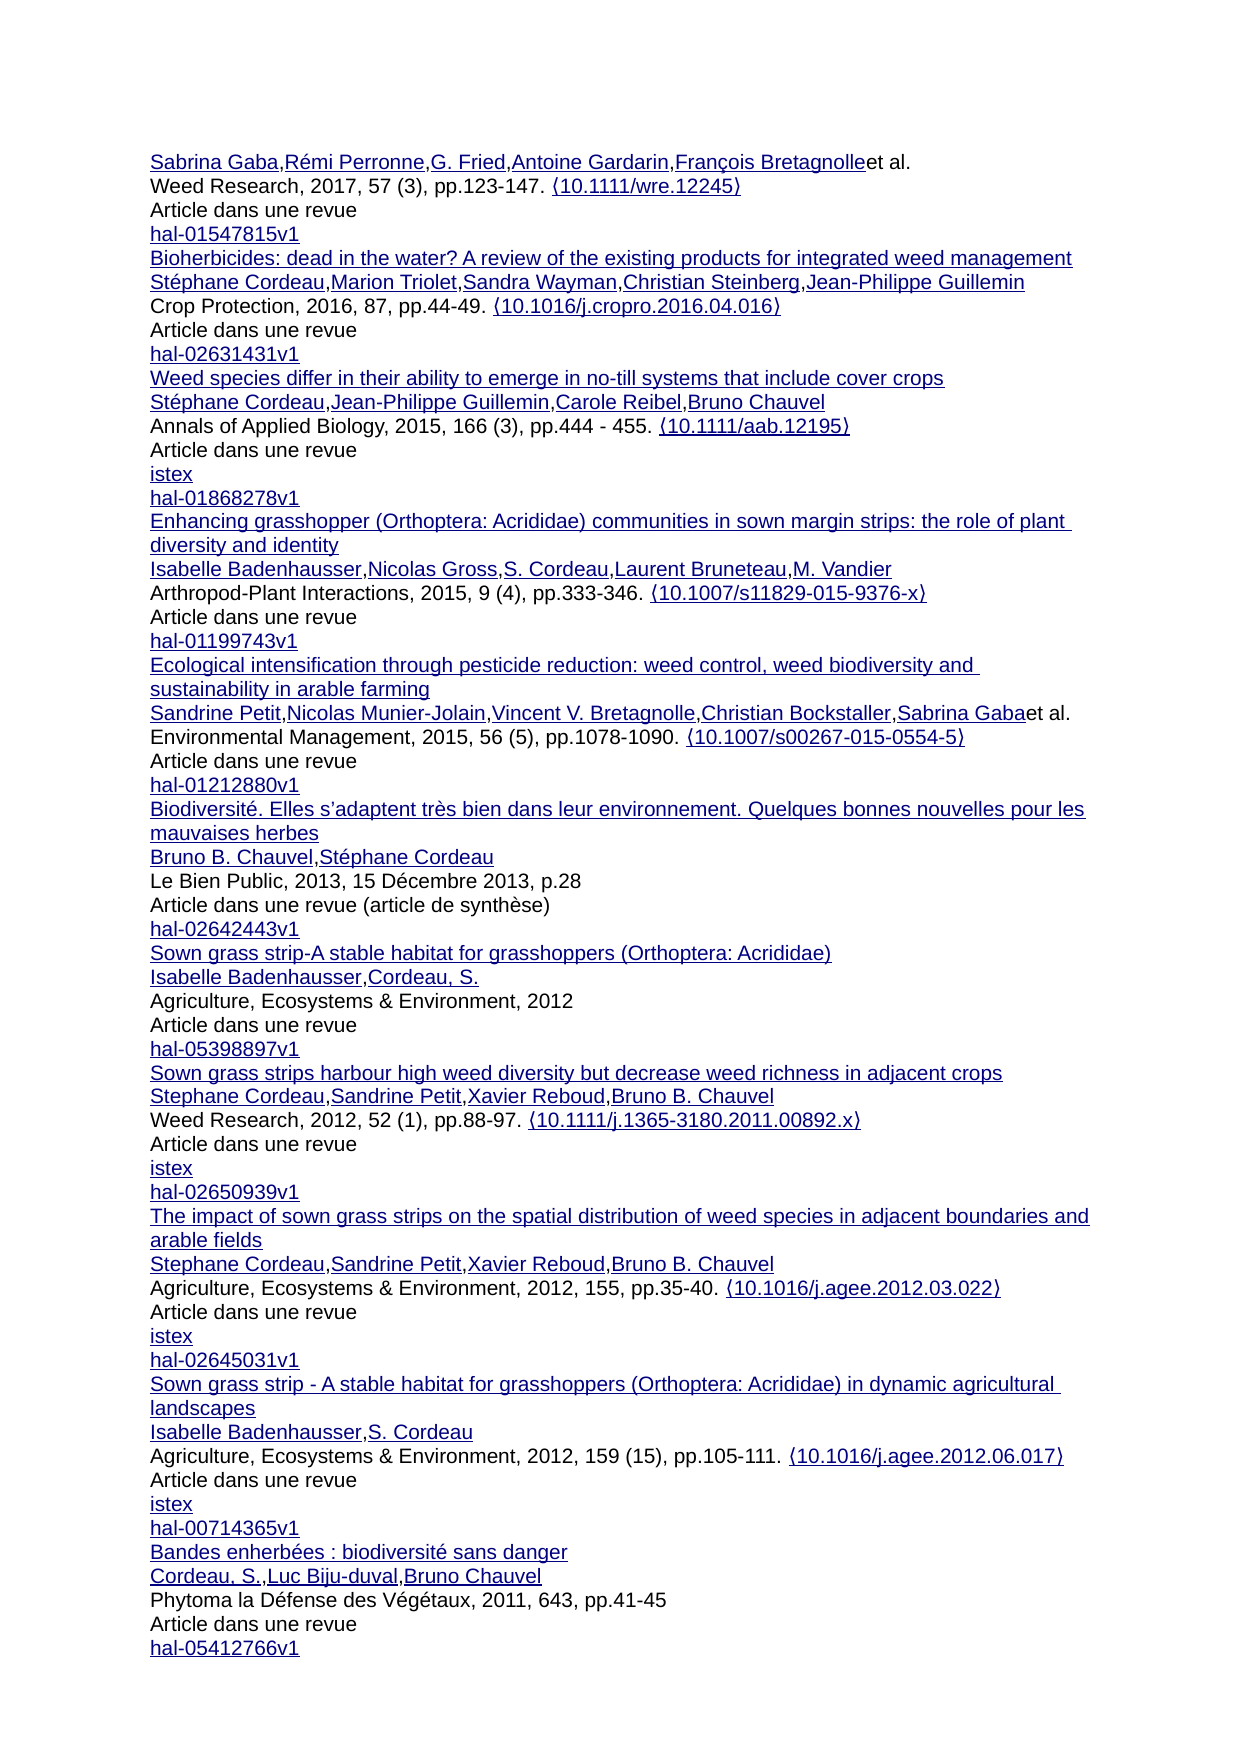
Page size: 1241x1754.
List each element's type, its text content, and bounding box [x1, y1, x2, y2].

table_cell Weed species differ in their ability to emerge in no-till systems that include cover crops Stéphane Cordeau,Jean-Philippe Guillemin,Carole Reibel,Bruno Chauvel Annals of Applied Biology, 2015, 166 (3), pp.444 - 455. ⟨10.1111/aab.12195⟩ Article dans une revue istex hal-01868278v1 [150, 366, 1090, 509]
table_cell Enhancing grasshopper (Orthoptera: Acrididae) communities in sown margin strips: the role of plant diversity and identity Isabelle Badenhausser,Nicolas Gross,S. Cordeau,Laurent Bruneteau,M. Vandier Arthropod-Plant Interactions, 2015, 9 (4), pp.333-346. ⟨10.1007/s11829-015-9376-x⟩ Article dans une revue hal-01199743v1 [150, 509, 1090, 653]
table_cell arable fields Stephane Cordeau,Sandrine Petit,Xavier Reboud,Bruno B. Chauvel Agriculture, Ecosystems & Environment, 2012, 155, pp.35-40. ⟨10.1016/j.agee.2012.03.022⟩ Article dans une revue istex hal-02645031v1 [150, 1226, 1090, 1372]
table_cell The impact of sown grass strips on the spatial distribution of weed species in adjacent boundaries and [150, 1204, 1090, 1225]
table_cell Sabrina Gaba,Rémi Perronne,G. Fried,Antoine Gardarin,François Bretagnolleet al. Weed Research, 2017, 57 (3), pp.123-147. ⟨10.1111/wre.12245⟩ Article dans une revue hal-01547815v1 [150, 150, 1090, 246]
table_cell Bandes enherbées : biodiversité sans danger Cordeau, S.,Luc Biju‐duval,Bruno Chauvel Phytoma la Défense des Végétaux, 2011, 643, pp.41-45 Article dans une revue hal-05412766v1 [150, 1540, 1090, 1659]
table_cell Sown grass strip-A stable habitat for grasshoppers (Orthoptera: Acrididae) Isabelle Badenhausser,Cordeau, S. Agriculture, Ecosystems & Environment, 2012 Article dans une revue hal-05398897v1 [150, 941, 1090, 1060]
table_cell Sown grass strip - A stable habitat for grasshoppers (Orthoptera: Acrididae) in dynamic agricultural landscapes Isabelle Badenhausser,S. Cordeau Agriculture, Ecosystems & Environment, 2012, 159 (15), pp.105-111. ⟨10.1016/j.agee.2012.06.017⟩ Article dans une revue istex hal-00714365v1 [150, 1372, 1090, 1539]
table_cell Bioherbicides: dead in the water? A review of the existing products for integrated weed management Stéphane Cordeau,Marion Triolet,Sandra Wayman,Christian Steinberg,Jean-Philippe Guillemin Crop Protection, 2016, 87, pp.44-49. ⟨10.1016/j.cropro.2016.04.016⟩ Article dans une revue hal-02631431v1 [150, 246, 1090, 366]
table_cell Biodiversité. Elles s’adaptent très bien dans leur environnement. Quelques bonnes nouvelles pour les mauvaises herbes Bruno B. Chauvel,Stéphane Cordeau Le Bien Public, 2013, 15 Décembre 2013, p.28 Article dans une revue (article de synthèse) hal-02642443v1 [150, 797, 1090, 941]
table_cell Sown grass strips harbour high weed diversity but decrease weed richness in adjacent crops Stephane Cordeau,Sandrine Petit,Xavier Reboud,Bruno B. Chauvel Weed Research, 2012, 52 (1), pp.88-97. ⟨10.1111/j.1365-3180.2011.00892.x⟩ Article dans une revue istex hal-02650939v1 [150, 1060, 1090, 1204]
table_cell Ecological intensification through pesticide reduction: weed control, weed biodiversity and sustainability in arable farming Sandrine Petit,Nicolas Munier-Jolain,Vincent V. Bretagnolle,Christian Bockstaller,Sabrina Gabaet al. Environmental Management, 2015, 56 (5), pp.1078-1090. ⟨10.1007/s00267-015-0554-5⟩ Article dans une revue hal-01212880v1 [150, 653, 1090, 797]
